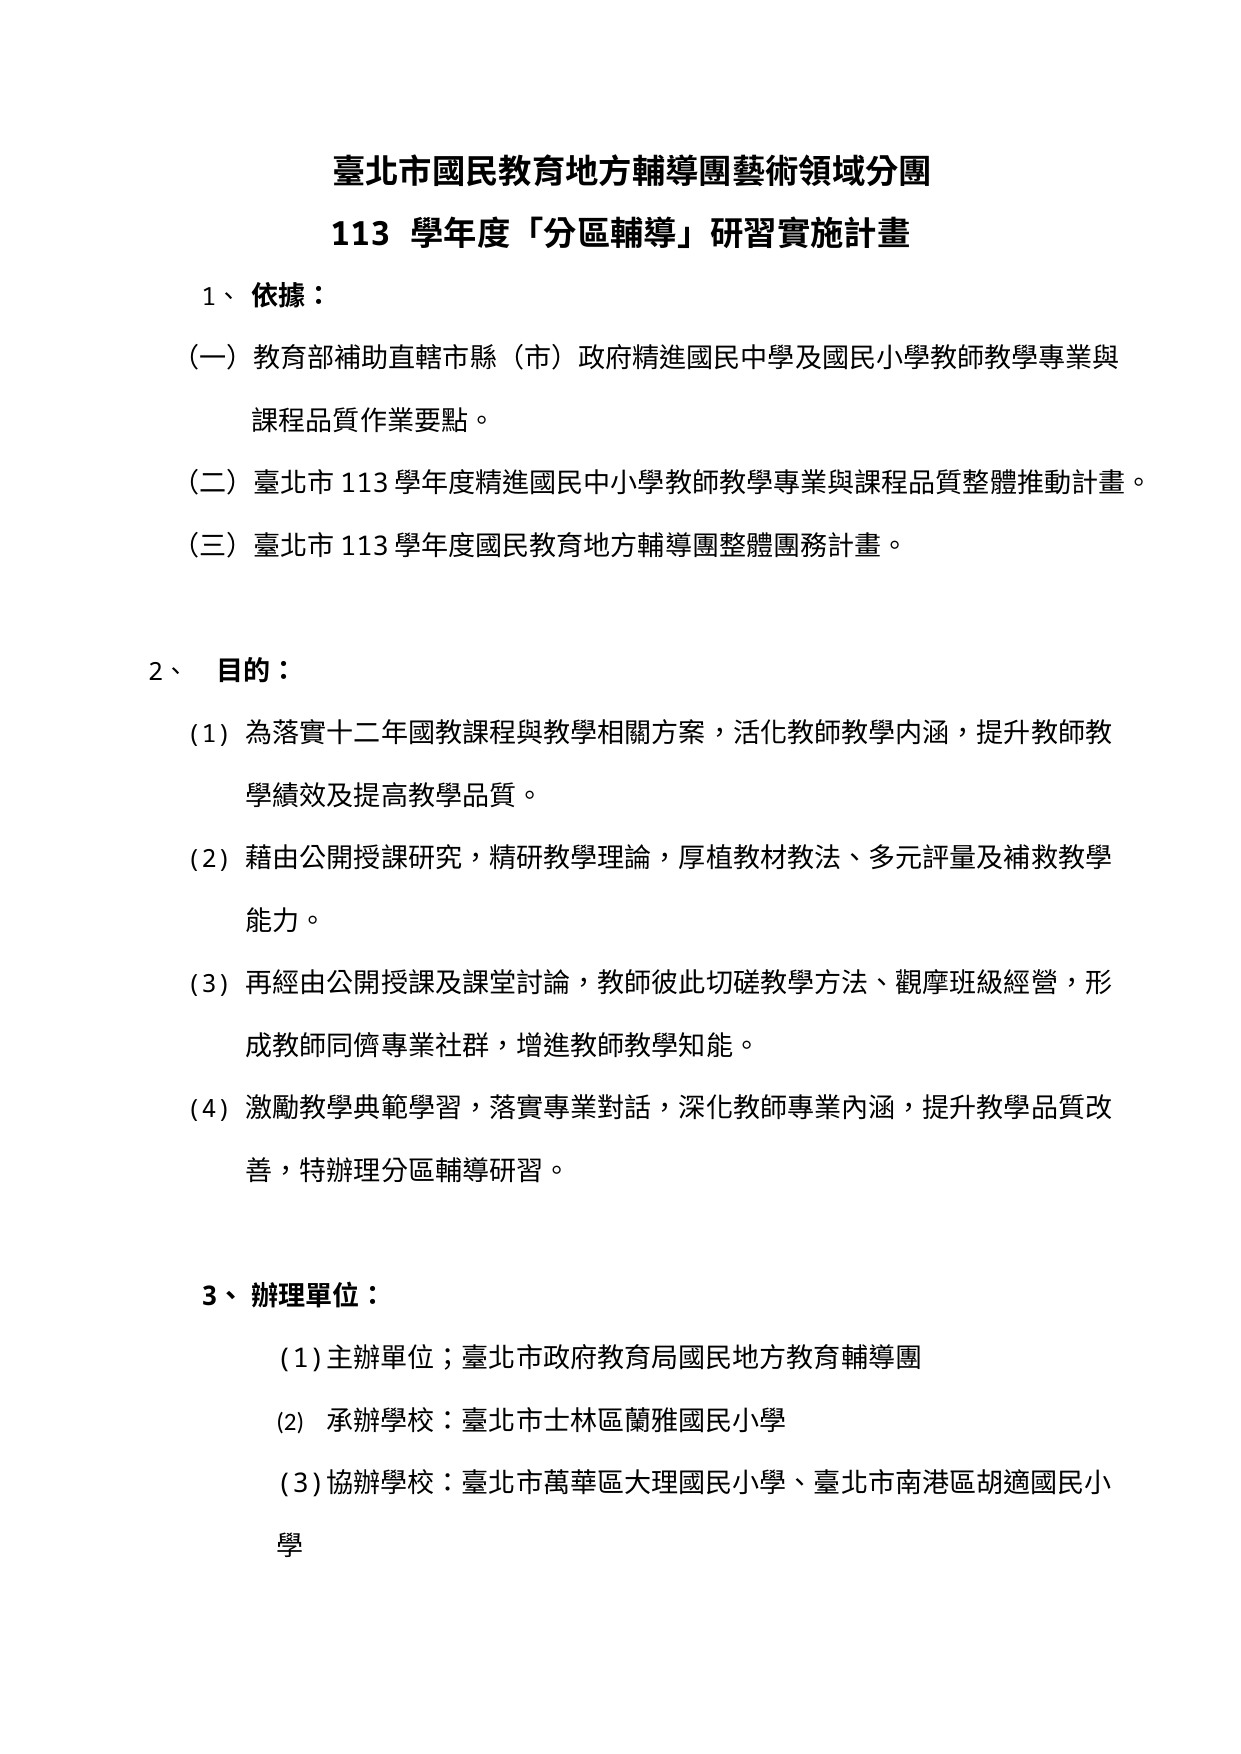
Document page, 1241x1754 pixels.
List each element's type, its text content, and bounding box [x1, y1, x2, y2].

list 承辦學校：臺北市士林區蘭雅國民小學 [276, 1377, 1128, 1439]
text （一）教育部補助直轄市縣（市）政府精進國民中學及國民小學教師教學專業與課程品質作業要點。 [172, 314, 1128, 439]
list 激勵教學典範學習，落實專業對話，深化教師專業內涵，提升教學品質改善，特辦理分區輔導研習。 [186, 1064, 1128, 1189]
list 藉由公開授課研究，精研教學理論，厚植教材教法、多元評量及補救教學能力。 [186, 814, 1128, 939]
text 臺北市國民教育地方輔導團藝術領域分團 [112, 127, 1128, 189]
list 主辦單位；臺北市政府教育局國民地方教育輔導團 [276, 1314, 1128, 1377]
list 辦理單位： [201, 1252, 1128, 1314]
text （三）臺北市113學年度國民教育地方輔導團整體團務計畫。 [172, 502, 1128, 564]
list 協辦學校：臺北市萬華區大理國民小學、臺北市南港區胡適國民小學 [276, 1439, 1128, 1564]
list 再經由公開授課及課堂討論，教師彼此切磋教學方法、觀摩班級經營，形成教師同儕專業社群，增進教師教學知能。 [186, 939, 1128, 1064]
text （二）臺北市113學年度精進國民中小學教師教學專業與課程品質整體推動計畫。 [172, 439, 1128, 502]
text 113 學年度「分區輔導」研習實施計畫 [112, 189, 1128, 252]
list 目的： [148, 627, 1128, 689]
list 為落實十二年國教課程與教學相關方案，活化教師教學内涵，提升教師教學績效及提高教學品質。 [186, 689, 1128, 814]
list 依據： [201, 252, 1128, 314]
